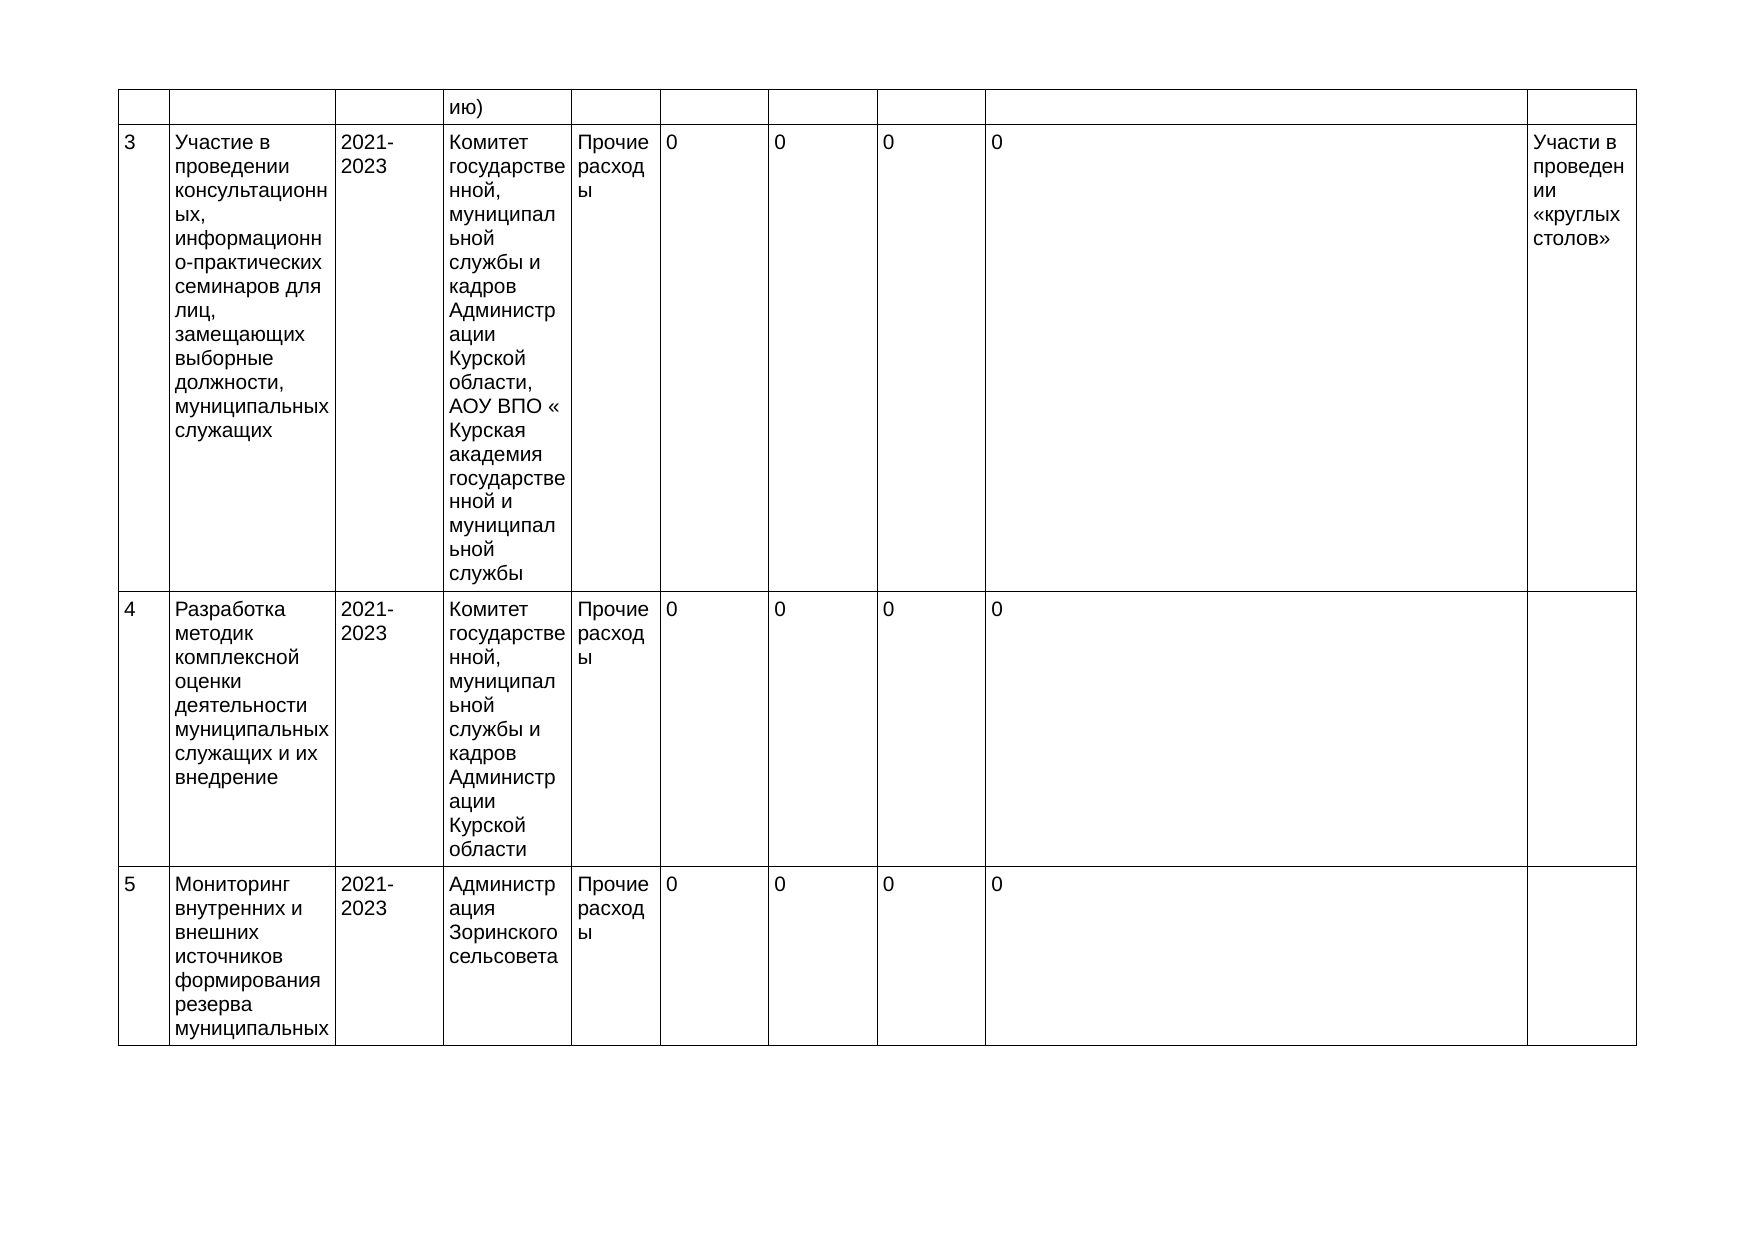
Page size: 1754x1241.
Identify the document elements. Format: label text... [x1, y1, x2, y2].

table_cell [1528, 592, 1636, 866]
table_cell 2021-2023 [336, 592, 443, 866]
table_cell 3 [119, 125, 169, 591]
table_cell Администрация Зоринского сельсовета [444, 867, 571, 1045]
table_cell [336, 90, 443, 124]
table_cell [661, 90, 768, 124]
table_cell [769, 90, 877, 124]
table_cell Разработка методик комплексной оценки деятельности муниципальных служащих и их внедрение [170, 592, 335, 866]
table_cell Прочие расходы [572, 125, 660, 591]
table_cell 0 [661, 592, 768, 866]
table_cell Прочие расходы [572, 592, 660, 866]
table_cell [1528, 90, 1636, 124]
table_cell 0 [769, 125, 877, 591]
table_cell 0 [661, 867, 768, 1045]
table_cell Комитет государственной, муниципальной службы и кадров Администрации Курской области [444, 592, 571, 866]
table_cell Прочие расходы [572, 867, 660, 1045]
table_cell [572, 90, 660, 124]
table_cell 0 [878, 125, 985, 591]
table_cell 0 [769, 592, 877, 866]
table_cell 0 [878, 592, 985, 866]
table_cell 2021-2023 [336, 867, 443, 1045]
table_cell 0 [986, 125, 1527, 591]
table_cell Участи в проведении «круглых столов» [1528, 125, 1636, 591]
table_cell 0 [986, 867, 1527, 1045]
table_cell [119, 90, 169, 124]
table_cell [170, 90, 335, 124]
table_cell 0 [986, 592, 1527, 866]
table_cell ию) [444, 90, 571, 124]
table_cell Комитет государственной, муниципальной службы и кадров Администрации Курской области, АОУ ВПО « Курская академия государственной и муниципальной службы [444, 125, 571, 591]
table_cell 2021-2023 [336, 125, 443, 591]
table_cell 4 [119, 592, 169, 866]
table_cell [878, 90, 985, 124]
table_cell [986, 90, 1527, 124]
table_cell [1528, 867, 1636, 1045]
table_cell 0 [769, 867, 877, 1045]
table_cell 0 [878, 867, 985, 1045]
table_cell Участие в проведении консультационных, информационно-практических семинаров для лиц, замещающих выборные должности, муниципальных служащих [170, 125, 335, 591]
table_cell 0 [661, 125, 768, 591]
table_cell Мониторинг внутренних и внешних источников формирования резерва муниципальных [170, 867, 335, 1045]
table_cell 5 [119, 867, 169, 1045]
